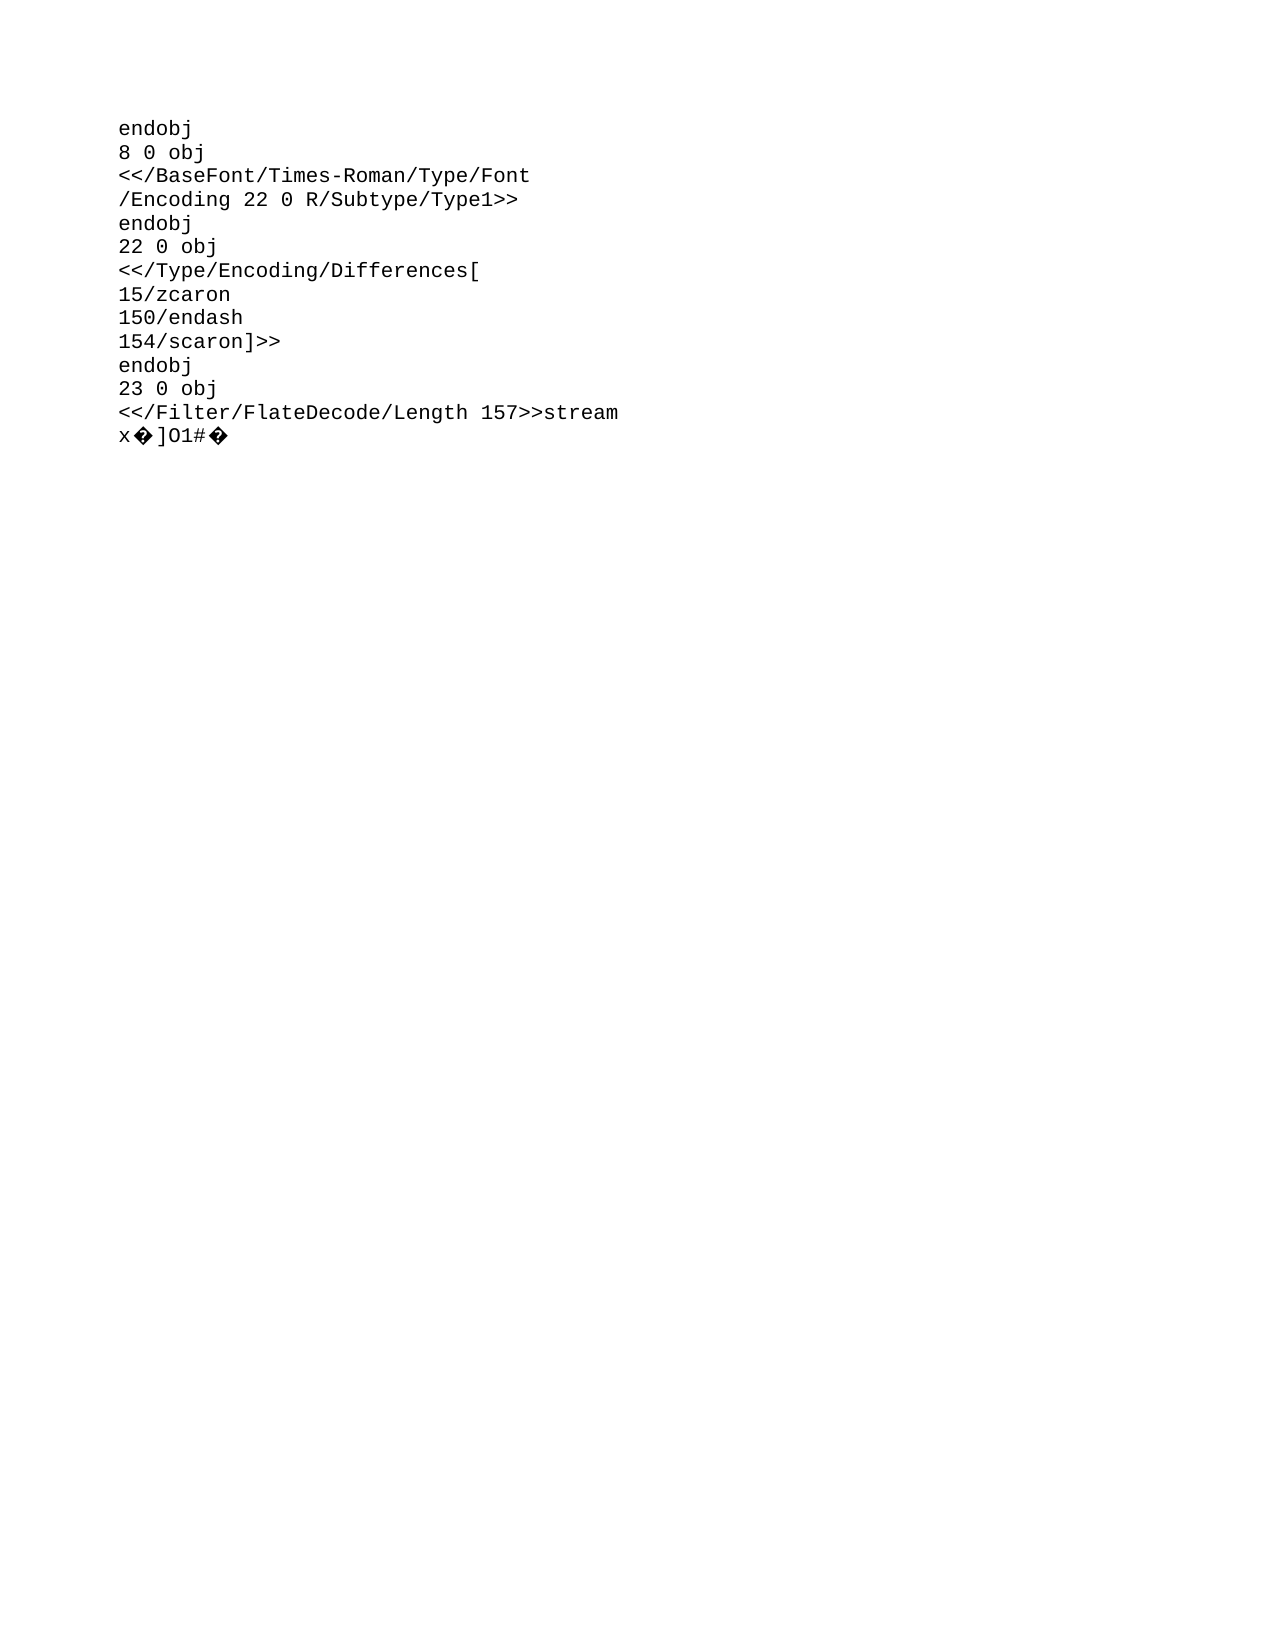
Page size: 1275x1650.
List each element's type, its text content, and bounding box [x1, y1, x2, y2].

text endobj [118, 118, 1157, 142]
text <</BaseFont/Times-Roman/Type/Font [118, 165, 1157, 189]
text 22 0 obj [118, 236, 1157, 260]
text endobj [118, 354, 1157, 378]
text 15/zcaron [118, 284, 1157, 307]
text 8 0 obj [118, 142, 1157, 165]
text <</Filter/FlateDecode/Length 157>>stream [118, 402, 1157, 426]
text <</Type/Encoding/Differences[ [118, 260, 1157, 284]
text x�]O1#� [118, 426, 1157, 449]
text endobj [118, 213, 1157, 236]
text 150/endash [118, 307, 1157, 331]
text /Encoding 22 0 R/Subtype/Type1>> [118, 189, 1157, 213]
text 23 0 obj [118, 378, 1157, 402]
text 154/scaron]>> [118, 331, 1157, 354]
